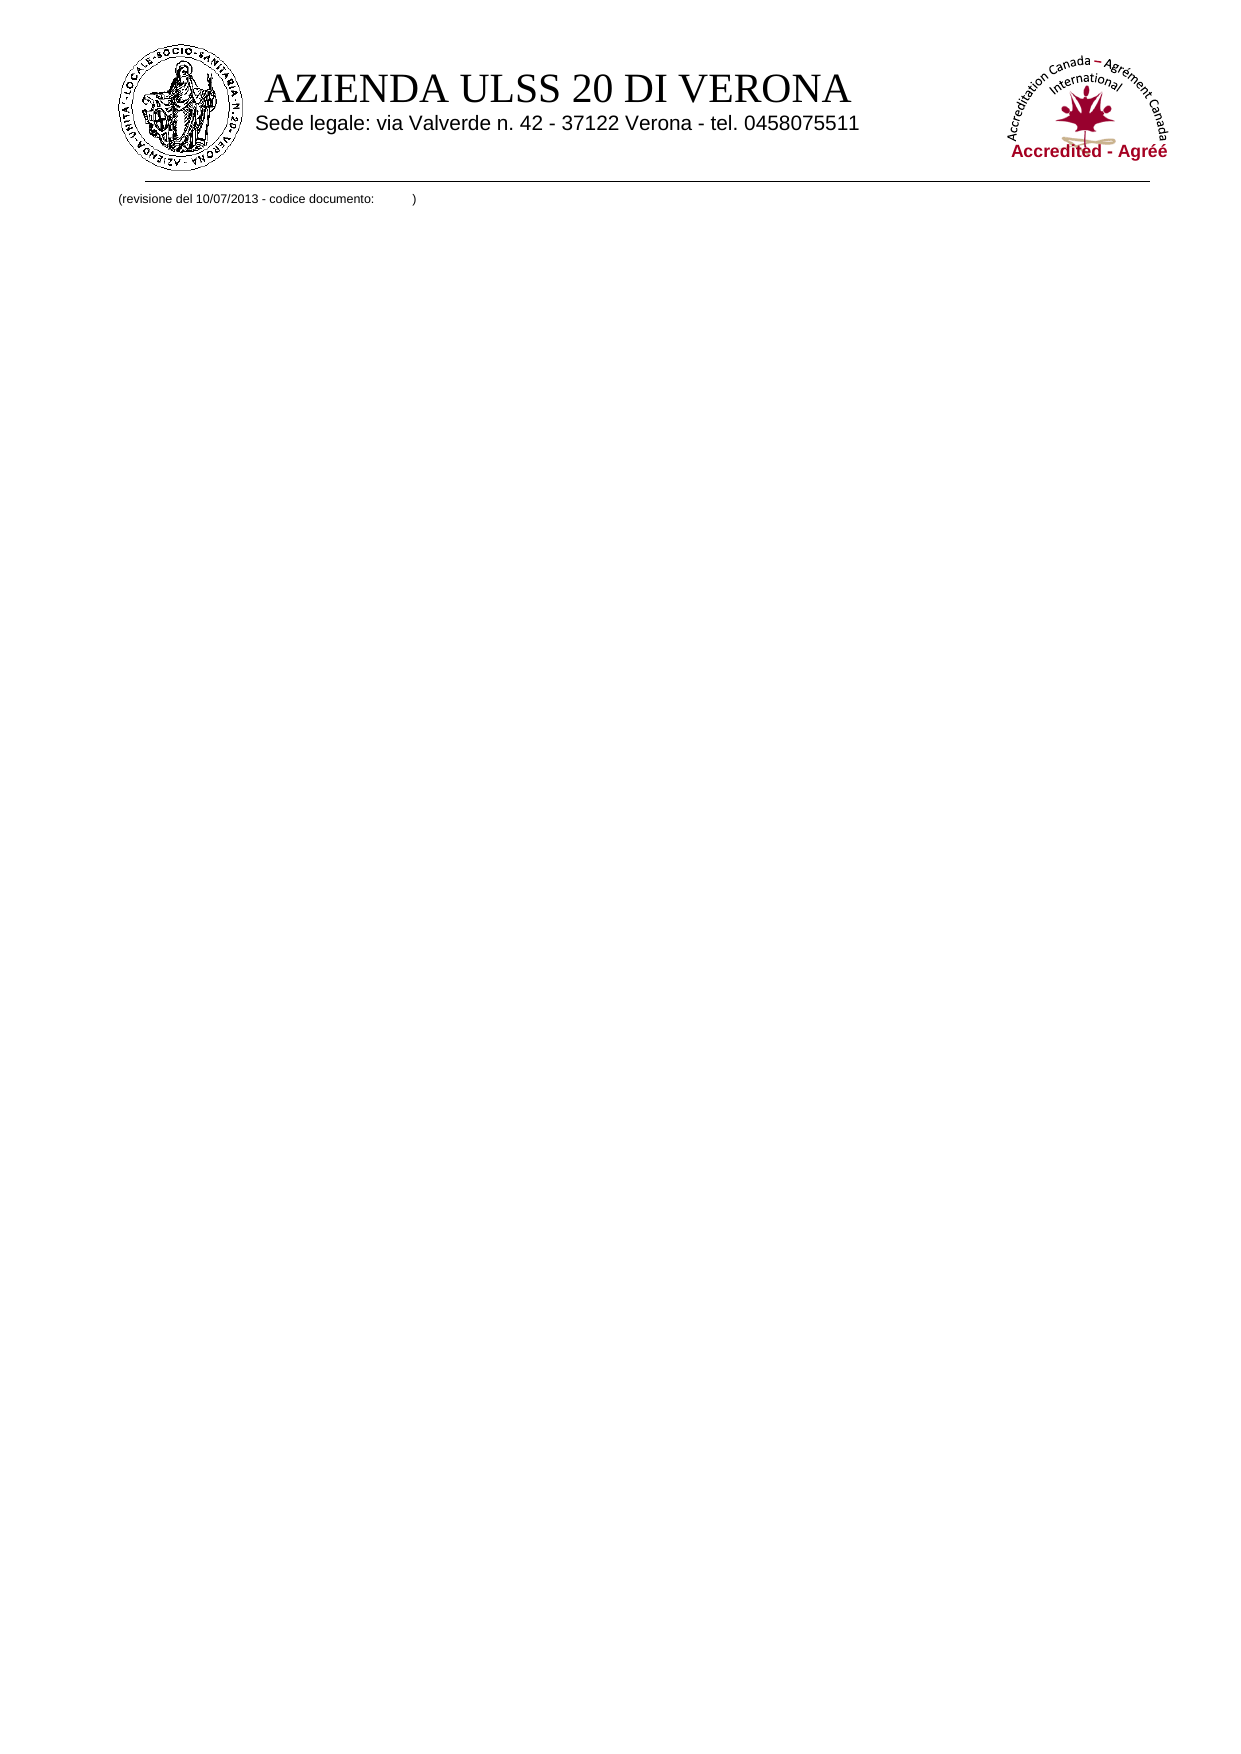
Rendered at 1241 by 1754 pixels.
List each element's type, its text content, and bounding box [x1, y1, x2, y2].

text (revisione del 10/07/2013 - codice documento: ) [118, 192, 1122, 206]
